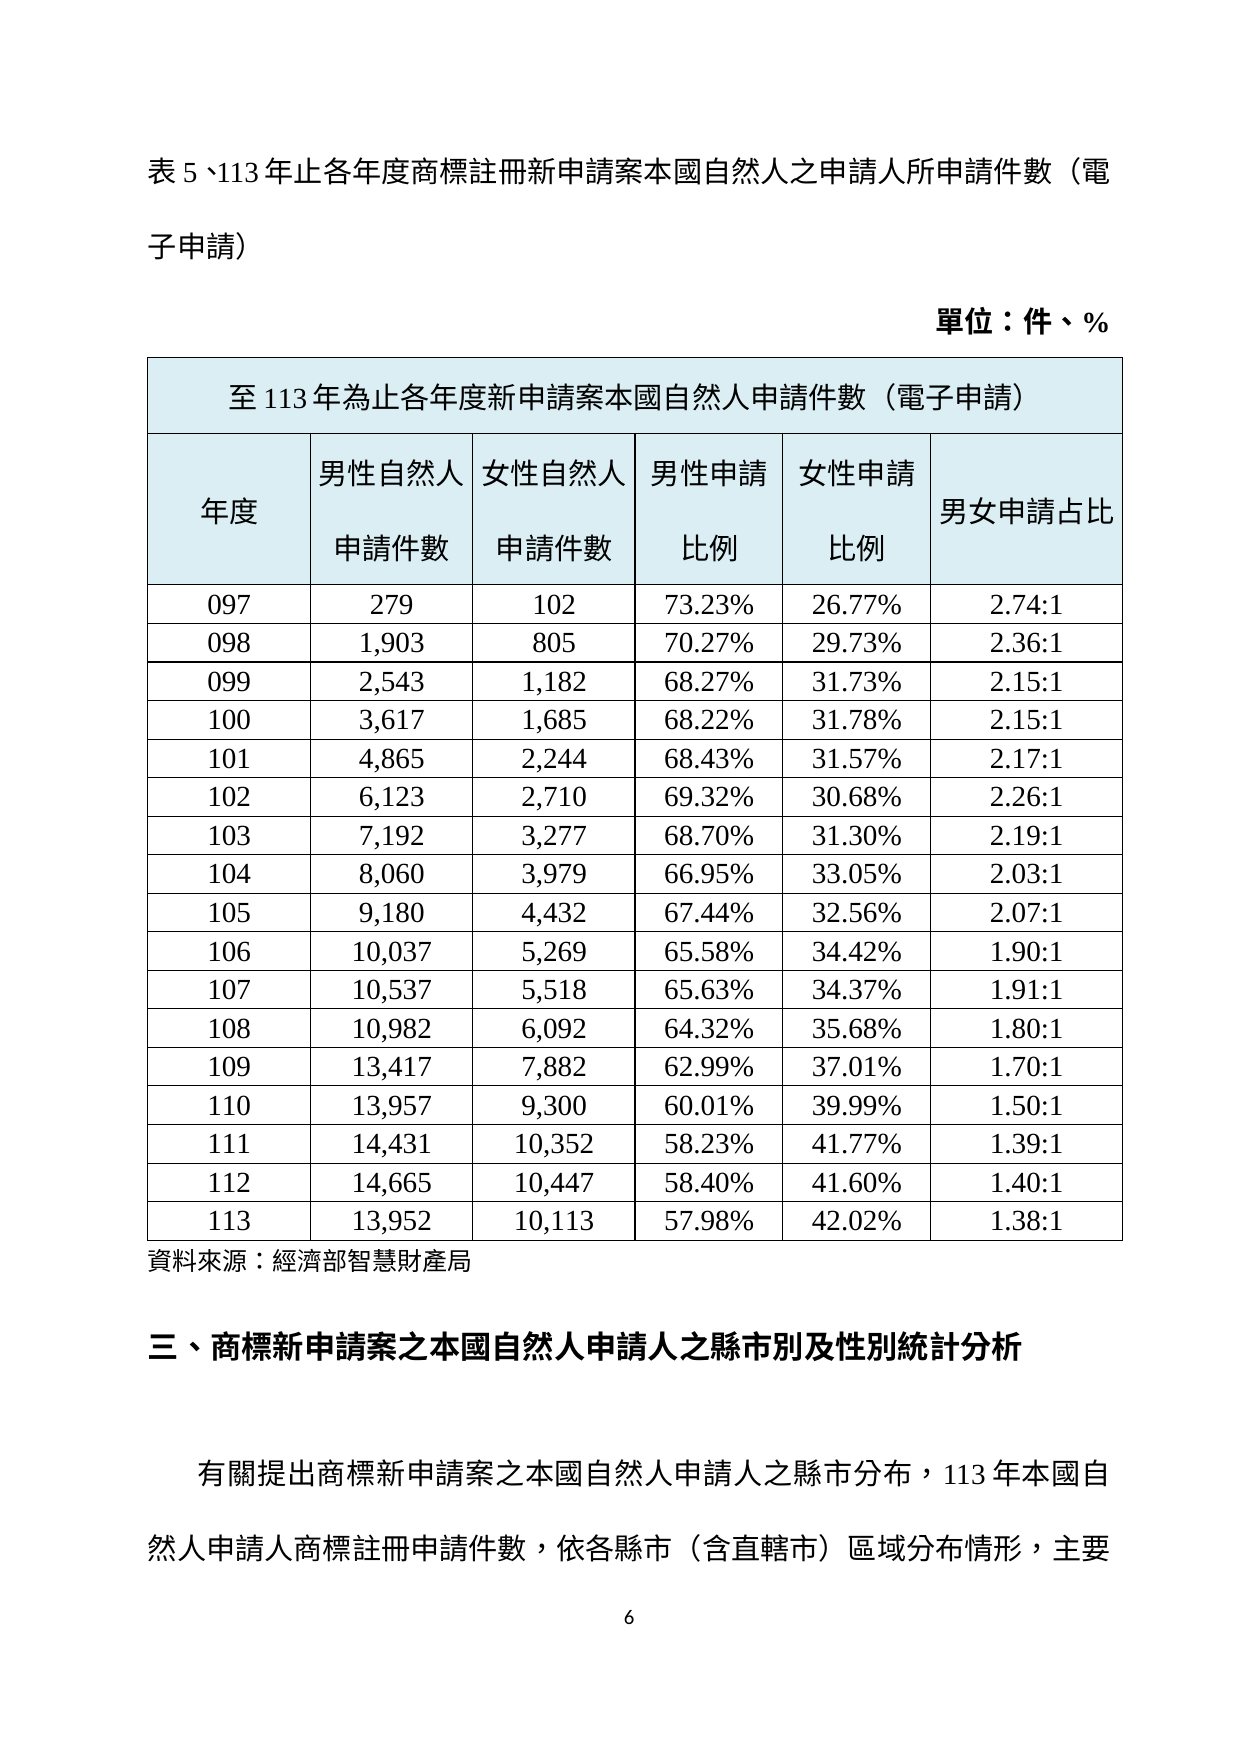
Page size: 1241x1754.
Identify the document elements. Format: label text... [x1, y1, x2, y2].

table_cell 4,432 [473, 894, 634, 931]
table_cell 1.90:1 [931, 932, 1122, 970]
table_cell 108 [148, 1009, 310, 1047]
table_cell 10,537 [311, 971, 472, 1008]
table_cell 13,952 [311, 1202, 472, 1239]
table_cell 805 [473, 624, 634, 661]
table_cell 67.44% [636, 894, 782, 931]
table_cell 男性申請比例 [636, 434, 782, 584]
table_cell 64.32% [636, 1009, 782, 1047]
table_cell 3,979 [473, 855, 634, 893]
table_cell 31.73% [783, 663, 930, 700]
table_cell 106 [148, 932, 310, 970]
table_cell 32.56% [783, 894, 930, 931]
table_cell 9,300 [473, 1086, 634, 1124]
table_cell 34.37% [783, 971, 930, 1008]
table_cell 年度 [148, 434, 310, 584]
table_cell 30.68% [783, 778, 930, 816]
table_cell 65.63% [636, 971, 782, 1008]
table_cell 1.70:1 [931, 1048, 1122, 1085]
table_cell 68.70% [636, 817, 782, 854]
table_cell 2.03:1 [931, 855, 1122, 893]
table_cell 37.01% [783, 1048, 930, 1085]
table_cell 102 [148, 778, 310, 816]
text 資料來源：經濟部智慧財產局 [148, 1241, 1110, 1278]
table_cell 41.77% [783, 1125, 930, 1162]
table_cell 73.23% [636, 585, 782, 623]
table_cell 100 [148, 701, 310, 738]
table_cell 10,982 [311, 1009, 472, 1047]
table_header 至113年為止各年度新申請案本國自然人申請件數（電子申請） [148, 358, 1122, 433]
table_cell 10,037 [311, 932, 472, 970]
table_cell 70.27% [636, 624, 782, 661]
table_cell 41.60% [783, 1164, 930, 1201]
table_cell 7,882 [473, 1048, 634, 1085]
table_cell 2.36:1 [931, 624, 1122, 661]
table_cell 102 [473, 585, 634, 623]
table_cell 097 [148, 585, 310, 623]
table_cell 68.43% [636, 740, 782, 777]
table_cell 2.15:1 [931, 701, 1122, 738]
table_cell 10,113 [473, 1202, 634, 1239]
table_cell 31.30% [783, 817, 930, 854]
table_cell 105 [148, 894, 310, 931]
table_cell 62.99% [636, 1048, 782, 1085]
table_cell 7,192 [311, 817, 472, 854]
table_cell 13,417 [311, 1048, 472, 1085]
table_cell 1.80:1 [931, 1009, 1122, 1047]
table_cell 26.77% [783, 585, 930, 623]
table_cell 9,180 [311, 894, 472, 931]
table_cell 111 [148, 1125, 310, 1162]
table_cell 68.27% [636, 663, 782, 700]
text 表5、113年止各年度商標註冊新申請案本國自然人之申請人所申請件數（電子申請） [148, 132, 1110, 282]
table_cell 男女申請占比 [931, 434, 1122, 584]
text 單位：件、% [148, 282, 1110, 357]
table_cell 112 [148, 1164, 310, 1201]
table_cell 1,685 [473, 701, 634, 738]
table_cell 57.98% [636, 1202, 782, 1239]
table_cell 2.19:1 [931, 817, 1122, 854]
table_cell 1.38:1 [931, 1202, 1122, 1239]
table_cell 10,447 [473, 1164, 634, 1201]
table_cell 65.58% [636, 932, 782, 970]
table_cell 098 [148, 624, 310, 661]
table_cell 5,269 [473, 932, 634, 970]
table_cell 113 [148, 1202, 310, 1239]
table_cell 8,060 [311, 855, 472, 893]
table_cell 29.73% [783, 624, 930, 661]
table_cell 104 [148, 855, 310, 893]
table_cell 099 [148, 663, 310, 700]
table_cell 103 [148, 817, 310, 854]
text 有關提出商標新申請案之本國自然人申請人之縣市分布，113年本國自然人申請人商標註冊申請件數，依各縣市（含直轄市）區域分布情形，主要 [148, 1434, 1110, 1584]
table_cell 6,092 [473, 1009, 634, 1047]
table_cell 34.42% [783, 932, 930, 970]
table_cell 1.39:1 [931, 1125, 1122, 1162]
list 商標新申請案之本國自然人申請人之縣市別及性別統計分析 [148, 1307, 1110, 1382]
table_cell 5,518 [473, 971, 634, 1008]
table_cell 男性自然人申請件數 [311, 434, 472, 584]
table_cell 68.22% [636, 701, 782, 738]
table_cell 14,665 [311, 1164, 472, 1201]
table_cell 女性自然人申請件數 [473, 434, 634, 584]
table_cell 101 [148, 740, 310, 777]
table_cell 2,710 [473, 778, 634, 816]
table_cell 33.05% [783, 855, 930, 893]
table_cell 14,431 [311, 1125, 472, 1162]
table_cell 35.68% [783, 1009, 930, 1047]
table_cell 2.26:1 [931, 778, 1122, 816]
table_cell 107 [148, 971, 310, 1008]
table_cell 2.74:1 [931, 585, 1122, 623]
table_cell 39.99% [783, 1086, 930, 1124]
table_cell 2,543 [311, 663, 472, 700]
table_cell 31.57% [783, 740, 930, 777]
table_cell 13,957 [311, 1086, 472, 1124]
table_cell 42.02% [783, 1202, 930, 1239]
table_cell 66.95% [636, 855, 782, 893]
table_cell 1.40:1 [931, 1164, 1122, 1201]
table_cell 109 [148, 1048, 310, 1085]
table_cell 2.15:1 [931, 663, 1122, 700]
table_cell 6,123 [311, 778, 472, 816]
table_cell 2.17:1 [931, 740, 1122, 777]
table_cell 3,617 [311, 701, 472, 738]
table_cell 2,244 [473, 740, 634, 777]
table_cell 1,903 [311, 624, 472, 661]
table_cell 2.07:1 [931, 894, 1122, 931]
table_cell 1.50:1 [931, 1086, 1122, 1124]
table_cell 58.23% [636, 1125, 782, 1162]
table_cell 女性申請比例 [783, 434, 930, 584]
table_cell 279 [311, 585, 472, 623]
table_cell 1,182 [473, 663, 634, 700]
table_cell 4,865 [311, 740, 472, 777]
table_cell 110 [148, 1086, 310, 1124]
table_cell 10,352 [473, 1125, 634, 1162]
table_cell 31.78% [783, 701, 930, 738]
table_cell 60.01% [636, 1086, 782, 1124]
table_cell 1.91:1 [931, 971, 1122, 1008]
table_cell 3,277 [473, 817, 634, 854]
table_cell 58.40% [636, 1164, 782, 1201]
table_cell 69.32% [636, 778, 782, 816]
